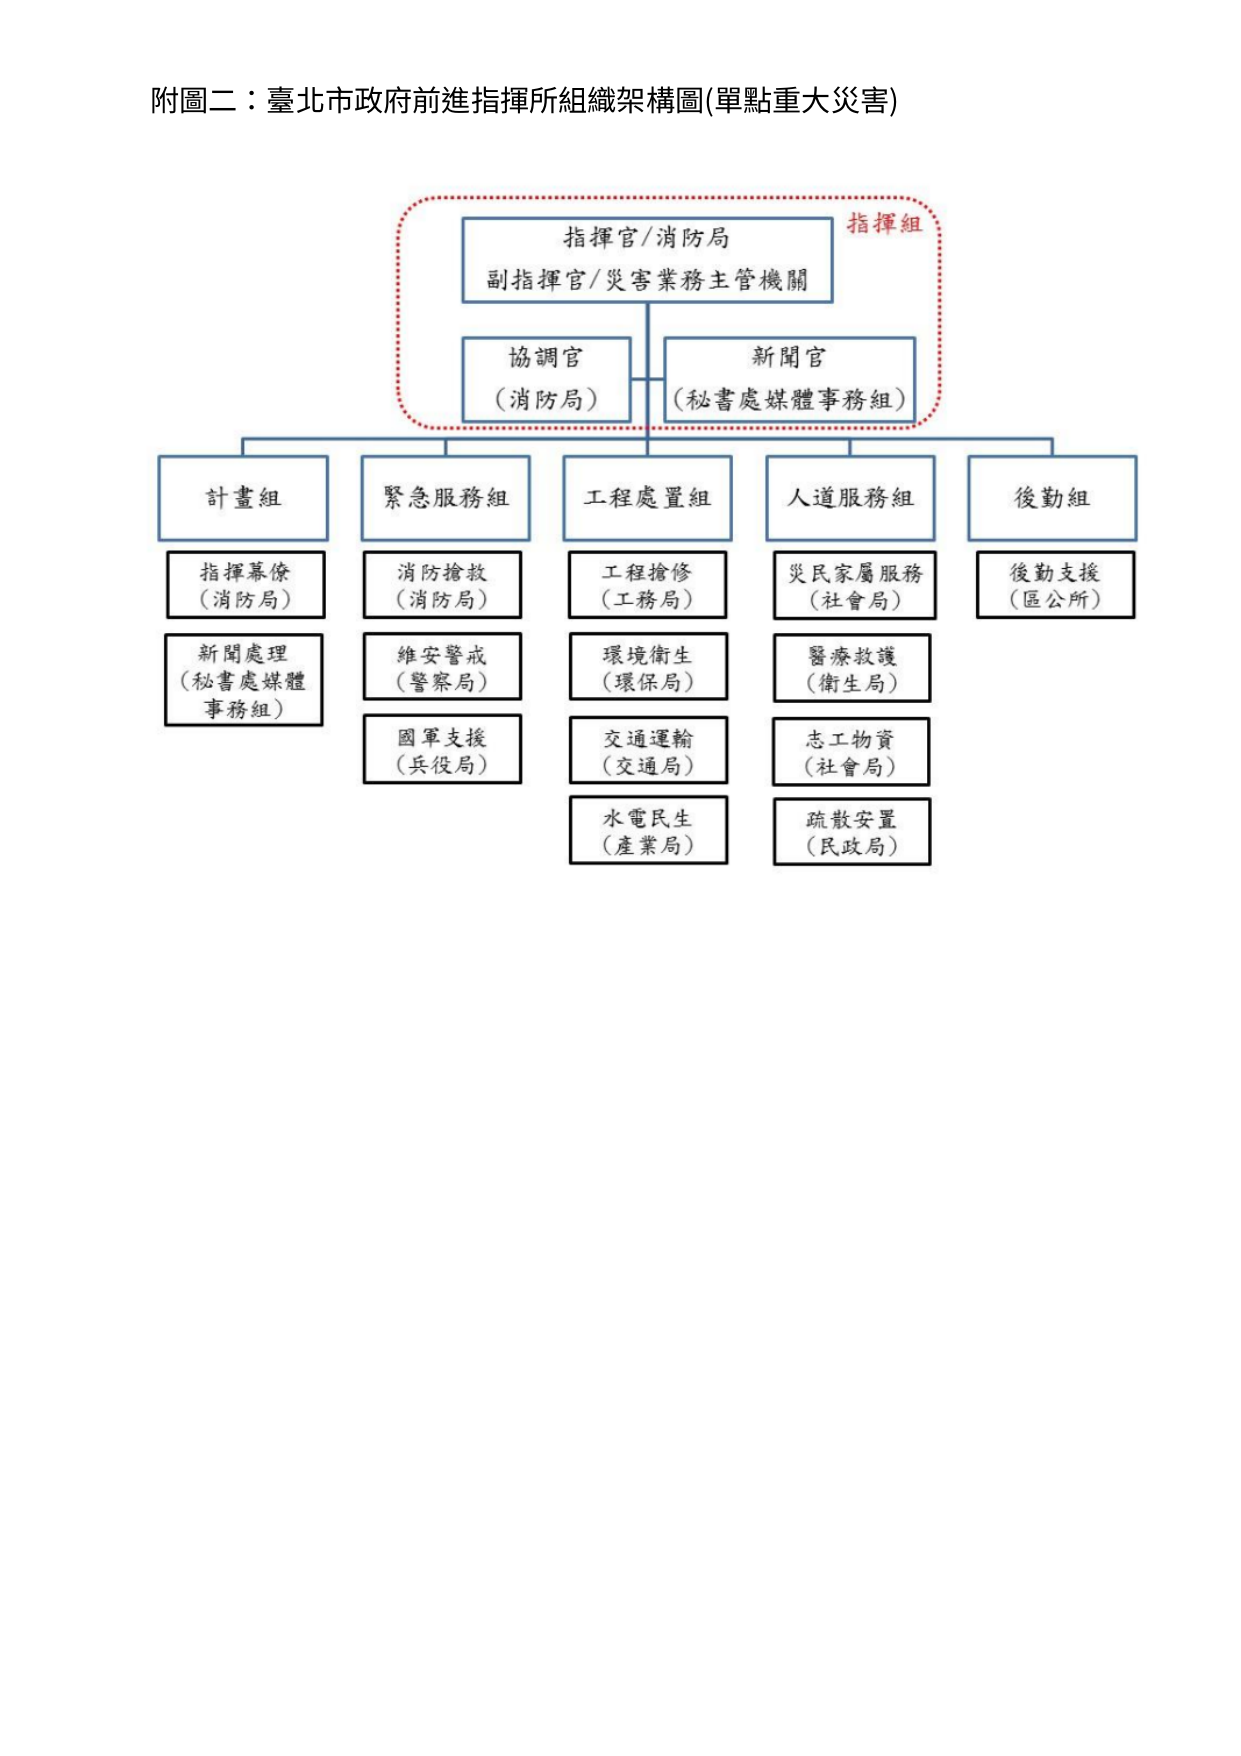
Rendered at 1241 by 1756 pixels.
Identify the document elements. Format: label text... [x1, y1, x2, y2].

text 附圖二：臺北市政府前進指揮所組織架構圖(單點重大災害) [150, 77, 1147, 119]
